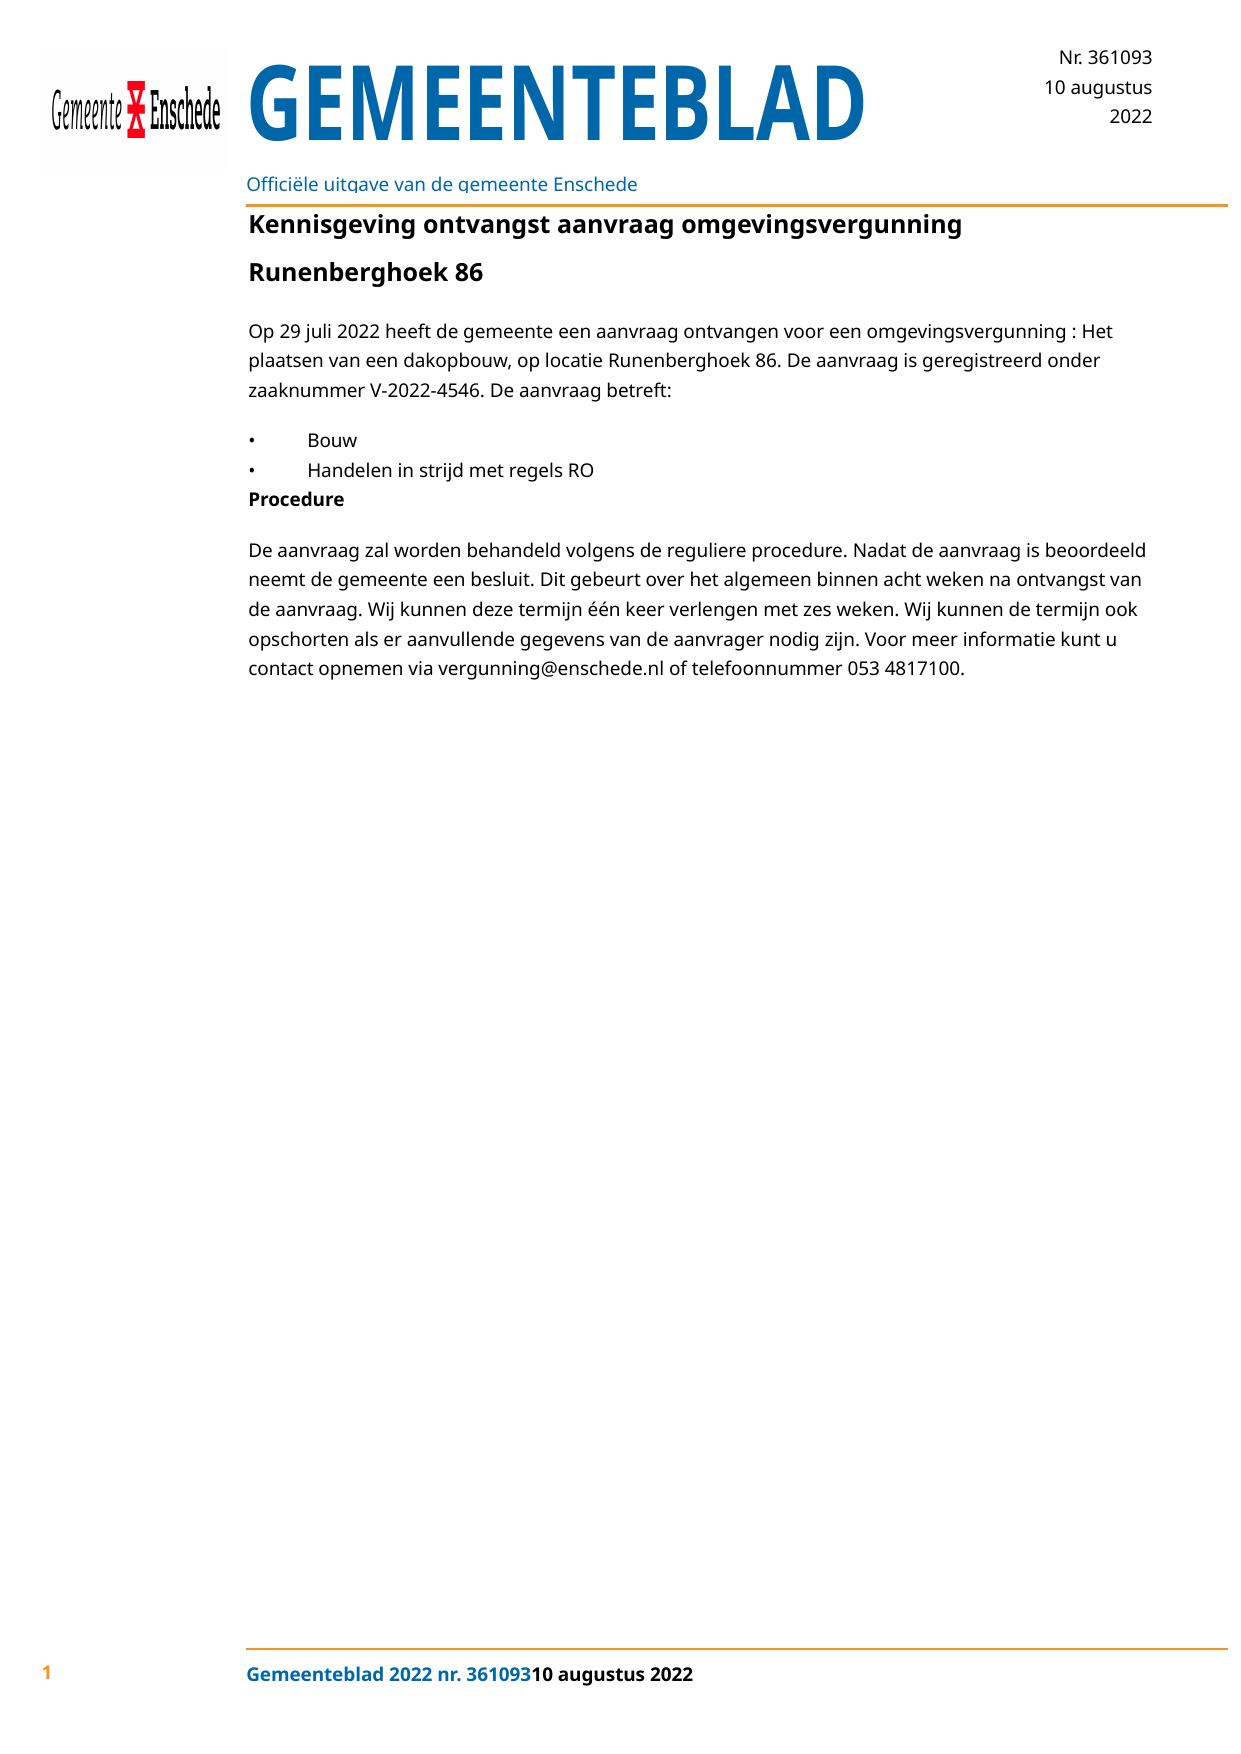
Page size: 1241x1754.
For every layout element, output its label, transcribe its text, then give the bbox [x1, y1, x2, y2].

list Bouw [248, 427, 1152, 453]
list Handelen in strijd met regels RO [248, 457, 1152, 483]
picture [41, 47, 231, 172]
text Kennisgeving ontvangst aanvraag omgevingsvergunning Runenberghoek 86 [248, 207, 1152, 288]
text Procedure [248, 487, 1152, 512]
text De aanvraag zal worden behandeld volgens de reguliere procedure. Nadat de aanvraag is beoordeeld neemt de gemeente een besluit. Dit gebeurt over het algemeen binnen acht weken na ontvangst van de aanvraag. Wij kunnen deze termijn één keer verlengen met zes weken. Wij kunnen de termijn ook opschorten als er aanvullende gegevens van de aanvrager nodig zijn. Voor meer informatie kunt u contact opnemen via vergunning@enschede.nl of telefoonnummer 053 4817100. [248, 537, 1152, 681]
text Op 29 juli 2022 heeft de gemeente een aanvraag ontvangen voor een omgevingsvergunning : Het plaatsen van een dakopbouw, op locatie Runenberghoek 86. De aanvraag is geregistreerd onder zaaknummer V-2022-4546. De aanvraag betreft: [248, 318, 1152, 403]
